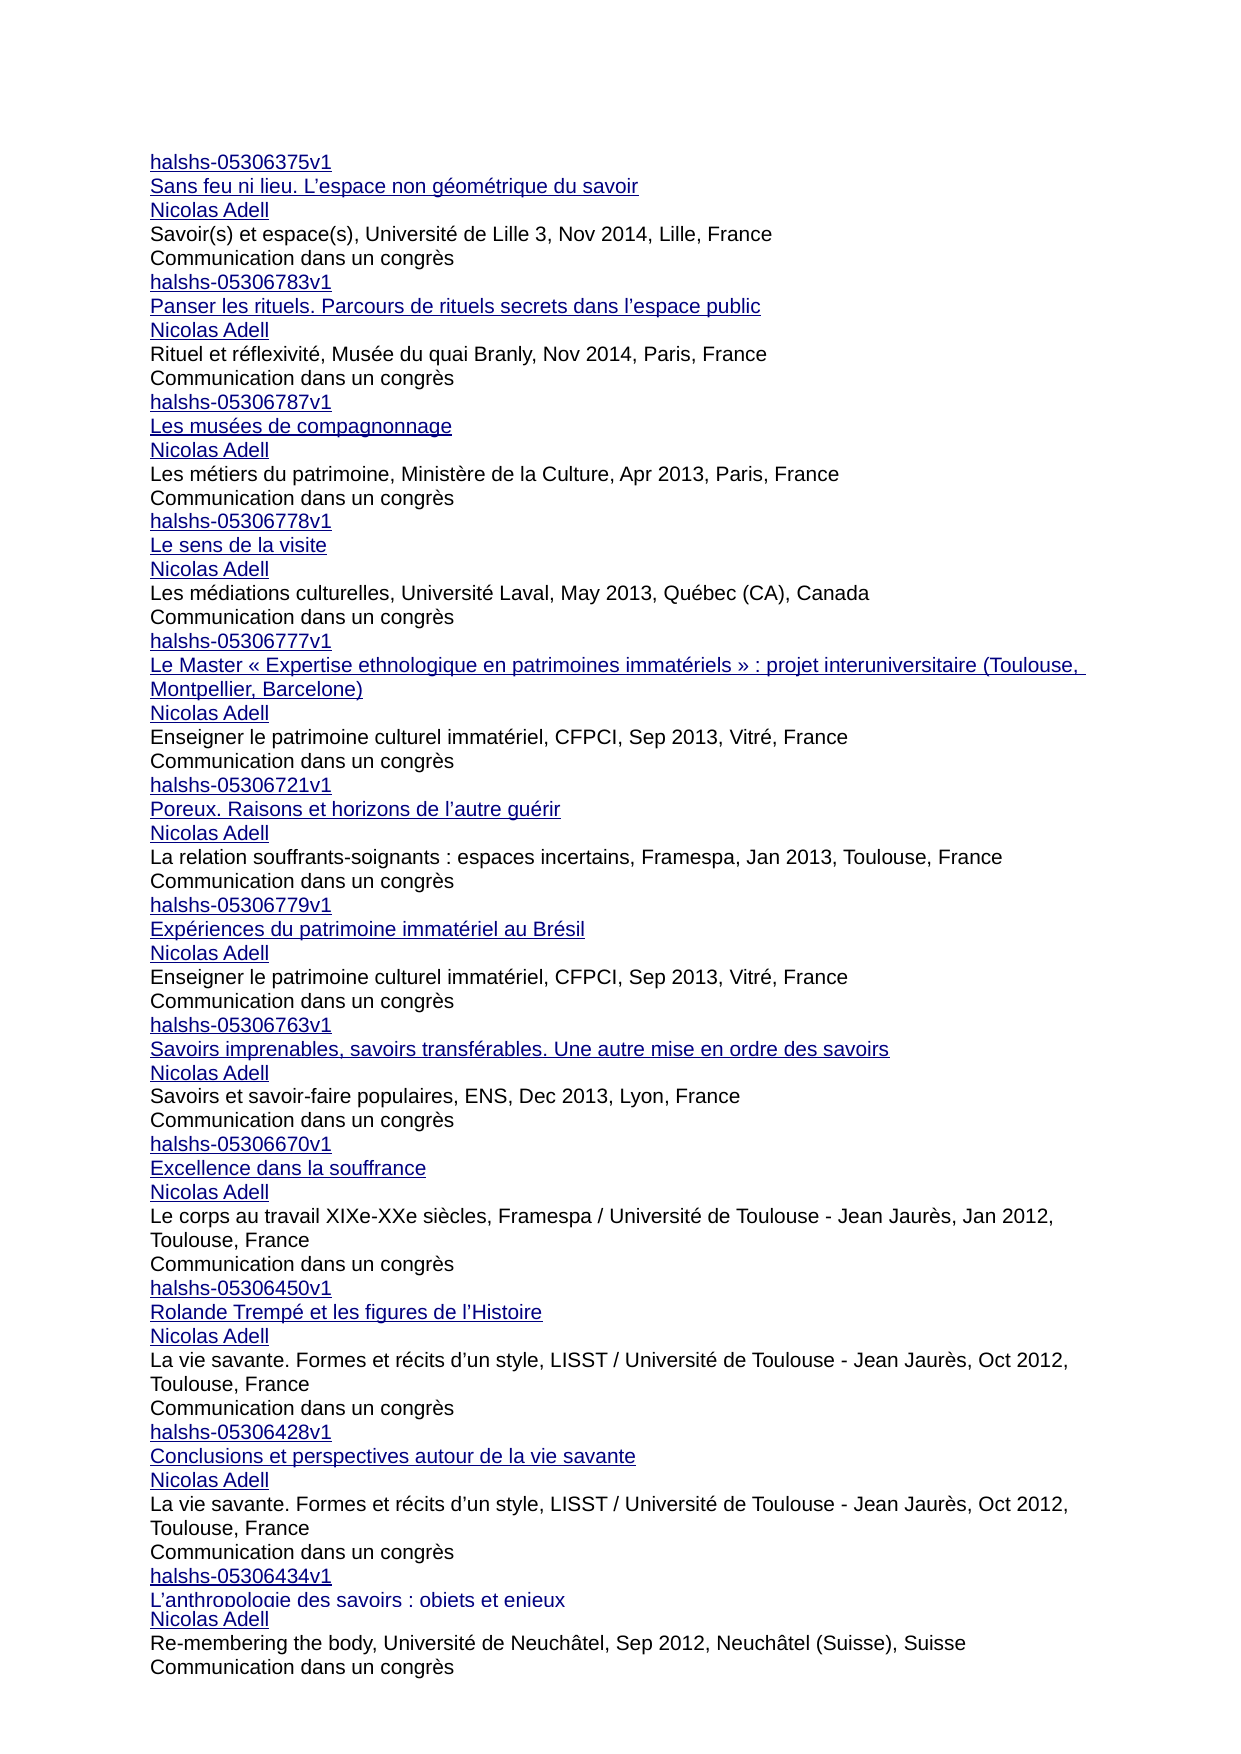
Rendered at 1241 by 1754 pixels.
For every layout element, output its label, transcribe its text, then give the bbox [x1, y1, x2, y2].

table_cell Le Master « Expertise ethnologique en patrimoines immatériels » : projet interuniversitaire (Toulouse, Montpellier, Barcelone) Nicolas Adell Enseigner le patrimoine culturel immatériel, CFPCI, Sep 2013, Vitré, France Communication dans un congrès halshs-05306721v1 [150, 653, 1090, 797]
table_cell Savoirs imprenables, savoirs transférables. Une autre mise en ordre des savoirs Nicolas Adell Savoirs et savoir-faire populaires, ENS, Dec 2013, Lyon, France Communication dans un congrès halshs-05306670v1 [150, 1036, 1090, 1156]
table_cell Les musées de compagnonnage Nicolas Adell Les métiers du patrimoine, Ministère de la Culture, Apr 2013, Paris, France Communication dans un congrès halshs-05306778v1 [150, 414, 1090, 533]
table_cell Le sens de la visite Nicolas Adell Les médiations culturelles, Université Laval, May 2013, Québec (CA), Canada Communication dans un congrès halshs-05306777v1 [150, 533, 1090, 653]
table_cell halshs-05306375v1 [150, 150, 1090, 174]
table_cell Excellence dans la souffrance Nicolas Adell Le corps au travail XIXe-XXe siècles, Framespa / Université de Toulouse - Jean Jaurès, Jan 2012, Toulouse, France Communication dans un congrès halshs-05306450v1 [150, 1156, 1090, 1300]
table_cell L’anthropologie des savoirs : objets et enjeux Nicolas Adell Re-membering the body, Université de Neuchâtel, Sep 2012, Neuchâtel (Suisse), Suisse Communication dans un congrès [150, 1588, 1090, 1679]
table_cell Sans feu ni lieu. L’espace non géométrique du savoir Nicolas Adell Savoir(s) et espace(s), Université de Lille 3, Nov 2014, Lille, France Communication dans un congrès halshs-05306783v1 [150, 174, 1090, 294]
table_cell Panser les rituels. Parcours de rituels secrets dans l’espace public Nicolas Adell Rituel et réflexivité, Musée du quai Branly, Nov 2014, Paris, France Communication dans un congrès halshs-05306787v1 [150, 294, 1090, 413]
table_cell Expériences du patrimoine immatériel au Brésil Nicolas Adell Enseigner le patrimoine culturel immatériel, CFPCI, Sep 2013, Vitré, France Communication dans un congrès halshs-05306763v1 [150, 917, 1090, 1036]
table_cell Poreux. Raisons et horizons de l’autre guérir Nicolas Adell La relation souffrants-soignants : espaces incertains, Framespa, Jan 2013, Toulouse, France Communication dans un congrès halshs-05306779v1 [150, 797, 1090, 917]
table_cell Rolande Trempé et les figures de l’Histoire Nicolas Adell La vie savante. Formes et récits d’un style, LISST / Université de Toulouse - Jean Jaurès, Oct 2012, Toulouse, France Communication dans un congrès halshs-05306428v1 [150, 1300, 1090, 1444]
table_cell Conclusions et perspectives autour de la vie savante Nicolas Adell La vie savante. Formes et récits d’un style, LISST / Université de Toulouse - Jean Jaurès, Oct 2012, Toulouse, France Communication dans un congrès halshs-05306434v1 [150, 1444, 1090, 1587]
